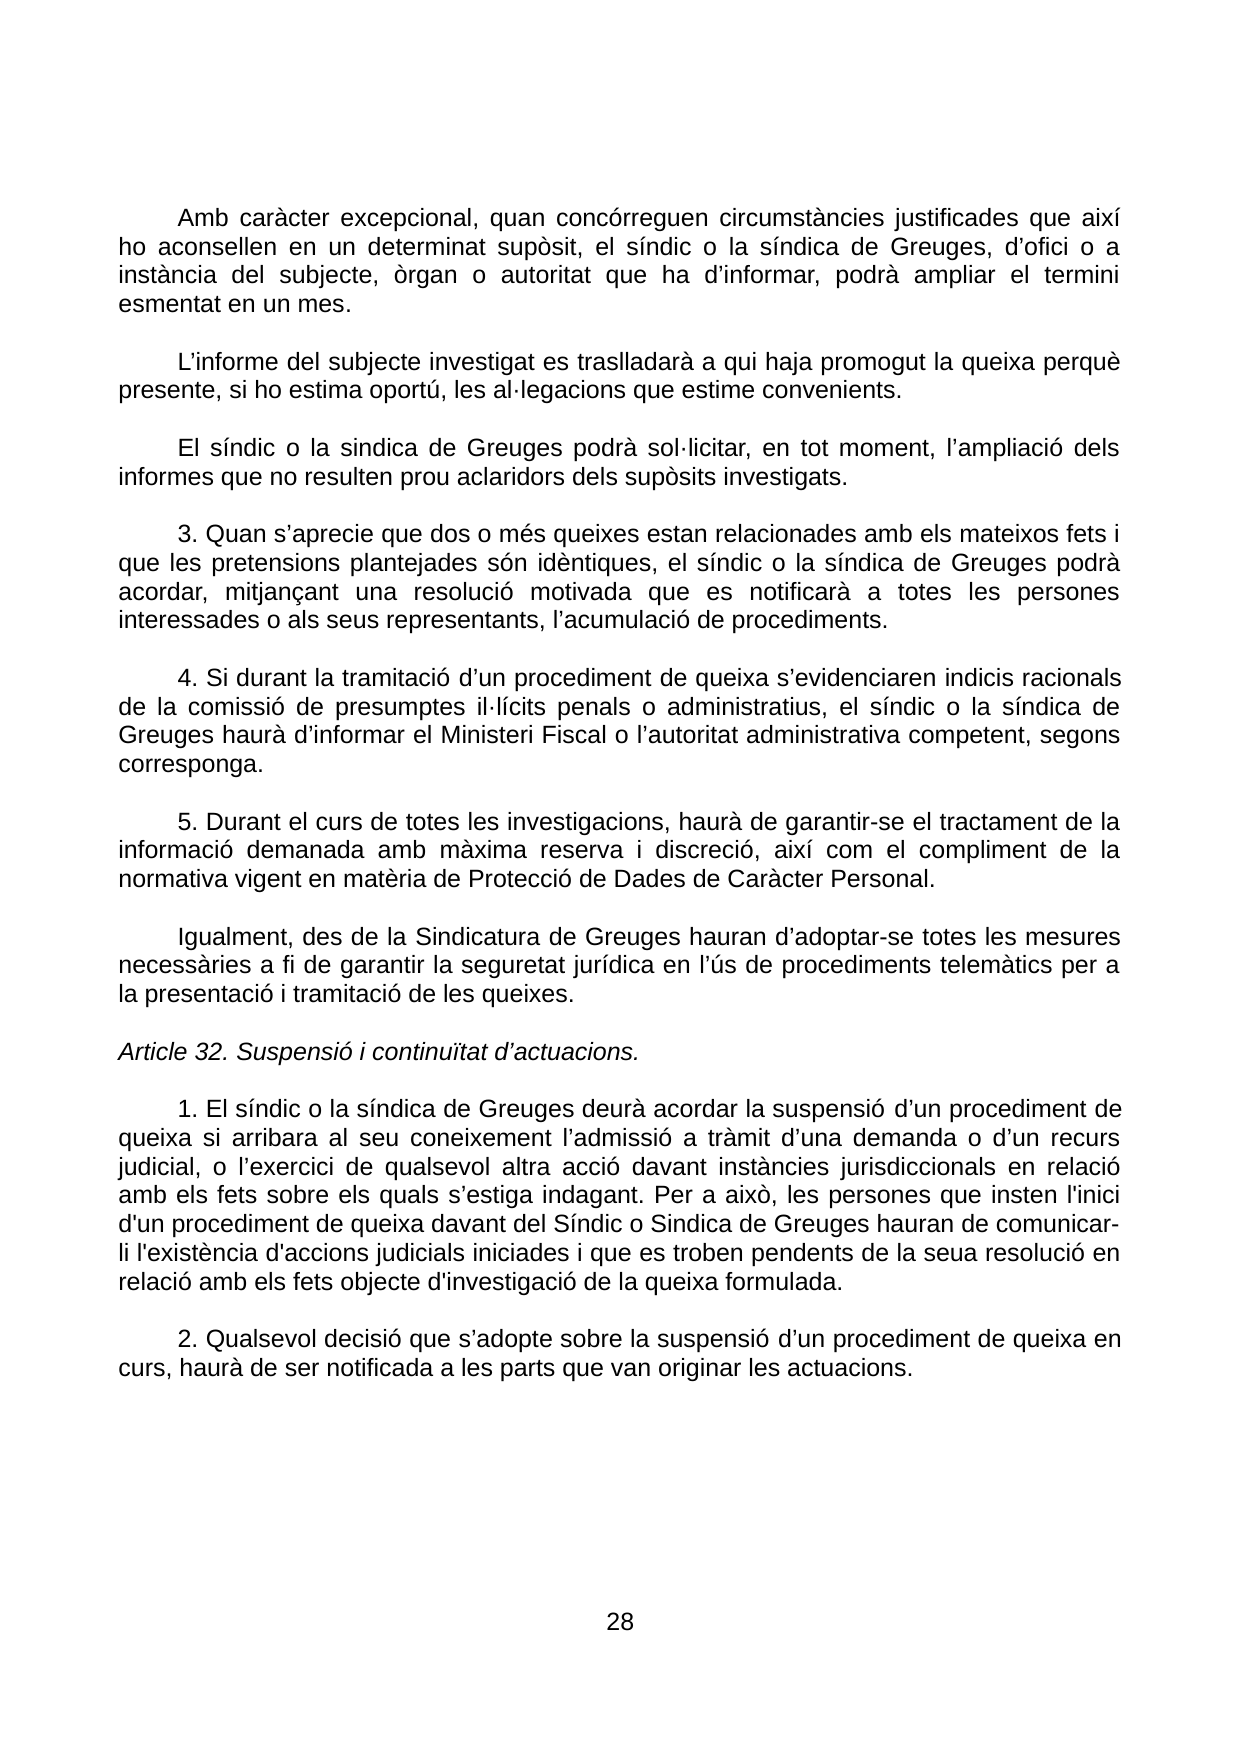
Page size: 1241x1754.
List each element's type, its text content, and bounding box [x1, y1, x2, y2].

text 2. Qualsevol decisió que s’adopte sobre la suspensió d’un procediment de queixa en curs, haurà de ser notificada a les parts que van originar les actuacions. [118, 1324, 1122, 1381]
text 3. Quan s’aprecie que dos o més queixes estan relacionades amb els mateixos fets i que les pretensions plantejades són idèntiques, el síndic o la síndica de Greuges podrà acordar, mitjançant una resolució motivada que es notificarà a totes les persones interessades o als seus representants, l’acumulació de procediments. [118, 519, 1122, 634]
text Igualment, des de la Sindicatura de Greuges hauran d’adoptar-se totes les mesures necessàries a fi de garantir la seguretat jurídica en l’ús de procediments telemàtics per a la presentació i tramitació de les queixes. [118, 921, 1122, 1008]
text Article 32. Suspensió i continuïtat d’actuacions. [118, 1036, 1122, 1065]
text 1. El síndic o la síndica de Greuges deurà acordar la suspensió d’un procediment de queixa si arribara al seu coneixement l’admissió a tràmit d’una demanda o d’un recurs judicial, o l’exercici de qualsevol altra acció davant instàncies jurisdiccionals en relació amb els fets sobre els quals s’estiga indagant. Per a això, les persones que insten l'inici d'un procediment de queixa davant del Síndic o Sindica de Greuges hauran de comunicar-li l'existència d'accions judicials iniciades i que es troben pendents de la seua resolució en relació amb els fets objecte d'investigació de la queixa formulada. [118, 1094, 1122, 1295]
text El síndic o la sindica de Greuges podrà sol·licitar, en tot moment, l’ampliació dels informes que no resulten prou aclaridors dels supòsits investigats. [118, 433, 1122, 490]
text L’informe del subjecte investigat es traslladarà a qui haja promogut la queixa perquè presente, si ho estima oportú, les al·legacions que estime convenients. [118, 346, 1122, 404]
text Amb caràcter excepcional, quan concórreguen circumstàncies justificades que així ho aconsellen en un determinat supòsit, el síndic o la síndica de Greuges, d’ofici o a instància del subjecte, òrgan o autoritat que ha d’informar, podrà ampliar el termini esmentat en un mes. [118, 203, 1122, 318]
text 4. Si durant la tramitació d’un procediment de queixa s’evidenciaren indicis racionals de la comissió de presumptes il·lícits penals o administratius, el síndic o la síndica de Greuges haurà d’informar el Ministeri Fiscal o l’autoritat administrativa competent, segons corresponga. [118, 663, 1122, 778]
text 5. Durant el curs de totes les investigacions, haurà de garantir-se el tractament de la informació demanada amb màxima reserva i discreció, així com el compliment de la normativa vigent en matèria de Protecció de Dades de Caràcter Personal. [118, 806, 1122, 893]
